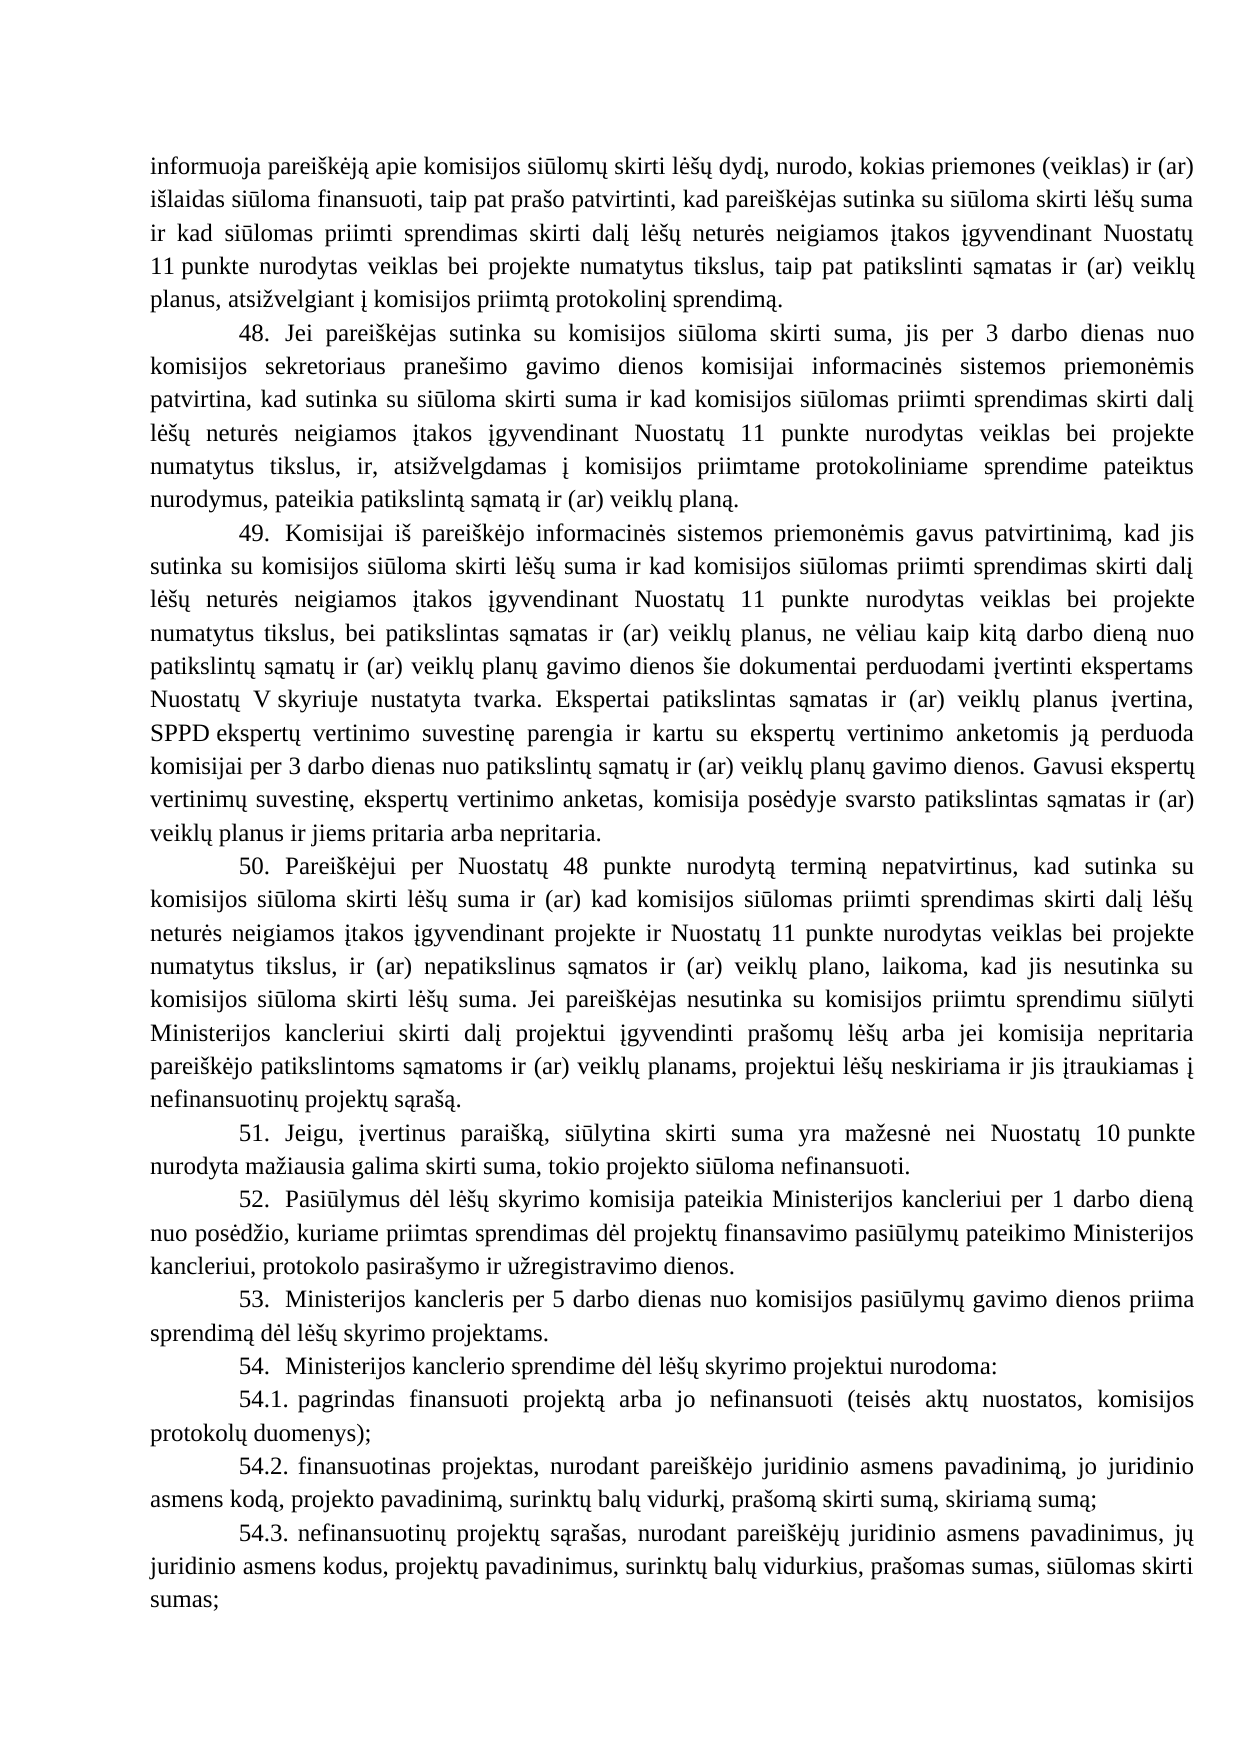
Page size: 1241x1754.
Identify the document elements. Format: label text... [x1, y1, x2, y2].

text 49. Komisijai iš pareiškėjo informacinės sistemos priemonėmis gavus patvirtinimą, kad jis sutinka su komisijos siūloma skirti lėšų suma ir kad komisijos siūlomas priimti sprendimas skirti dalį lėšų neturės neigiamos įtakos įgyvendinant Nuostatų 11 punkte nurodytas veiklas bei projekte numatytus tikslus, bei patikslintas sąmatas ir (ar) veiklų planus, ne vėliau kaip kitą darbo dieną nuo patikslintų sąmatų ir (ar) veiklų planų gavimo dienos šie dokumentai perduodami įvertinti ekspertams Nuostatų V skyriuje nustatyta tvarka. Ekspertai patikslintas sąmatas ir (ar) veiklų planus įvertina, SPPD ekspertų vertinimo suvestinę parengia ir kartu su ekspertų vertinimo anketomis ją perduoda komisijai per 3 darbo dienas nuo patikslintų sąmatų ir (ar) veiklų planų gavimo dienos. Gavusi ekspertų vertinimų suvestinę, ekspertų vertinimo anketas, komisija posėdyje svarsto patikslintas sąmatas ir (ar) veiklų planus ir jiems pritaria arba nepritaria. [150, 514, 1195, 848]
text 50. Pareiškėjui per Nuostatų 48 punkte nurodytą terminą nepatvirtinus, kad sutinka su komisijos siūloma skirti lėšų suma ir (ar) kad komisijos siūlomas priimti sprendimas skirti dalį lėšų neturės neigiamos įtakos įgyvendinant projekte ir Nuostatų 11 punkte nurodytas veiklas bei projekte numatytus tikslus, ir (ar) nepatikslinus sąmatos ir (ar) veiklų plano, laikoma, kad jis nesutinka su komisijos siūloma skirti lėšų suma. Jei pareiškėjas nesutinka su komisijos priimtu sprendimu siūlyti Ministerijos kancleriui skirti dalį projektui įgyvendinti prašomų lėšų arba jei komisija nepritaria pareiškėjo patikslintoms sąmatoms ir (ar) veiklų planams, projektui lėšų neskiriama ir jis įtraukiamas į nefinansuotinų projektų sąrašą. [150, 848, 1195, 1114]
text 51. Jeigu, įvertinus paraišką, siūlytina skirti suma yra mažesnė nei Nuostatų 10 punkte nurodyta mažiausia galima skirti suma, tokio projekto siūloma nefinansuoti. [150, 1114, 1195, 1181]
text 54.1. pagrindas finansuoti projektą arba jo nefinansuoti (teisės aktų nuostatos, komisijos protokolų duomenys); [150, 1381, 1195, 1448]
text 54.2. finansuotinas projektas, nurodant pareiškėjo juridinio asmens pavadinimą, jo juridinio asmens kodą, projekto pavadinimą, surinktų balų vidurkį, prašomą skirti sumą, skiriamą sumą; [150, 1448, 1195, 1514]
text 54. Ministerijos kanclerio sprendime dėl lėšų skyrimo projektui nurodoma: [150, 1348, 1195, 1381]
text 48. Jei pareiškėjas sutinka su komisijos siūloma skirti suma, jis per 3 darbo dienas nuo komisijos sekretoriaus pranešimo gavimo dienos komisijai informacinės sistemos priemonėmis patvirtina, kad sutinka su siūloma skirti suma ir kad komisijos siūlomas priimti sprendimas skirti dalį lėšų neturės neigiamos įtakos įgyvendinant Nuostatų 11 punkte nurodytas veiklas bei projekte numatytus tikslus, ir, atsižvelgdamas į komisijos priimtame protokoliniame sprendime pateiktus nurodymus, pateikia patikslintą sąmatą ir (ar) veiklų planą. [150, 314, 1195, 514]
text 52. Pasiūlymus dėl lėšų skyrimo komisija pateikia Ministerijos kancleriui per 1 darbo dieną nuo posėdžio, kuriame priimtas sprendimas dėl projektų finansavimo pasiūlymų pateikimo Ministerijos kancleriui, protokolo pasirašymo ir užregistravimo dienos. [150, 1181, 1195, 1281]
text 53. Ministerijos kancleris per 5 darbo dienas nuo komisijos pasiūlymų gavimo dienos priima sprendimą dėl lėšų skyrimo projektams. [150, 1281, 1195, 1348]
text 54.3. nefinansuotinų projektų sąrašas, nurodant pareiškėjų juridinio asmens pavadinimus, jų juridinio asmens kodus, projektų pavadinimus, surinktų balų vidurkius, prašomas sumas, siūlomas skirti sumas; [150, 1514, 1195, 1614]
text informuoja pareiškėją apie komisijos siūlomų skirti lėšų dydį, nurodo, kokias priemones (veiklas) ir (ar) išlaidas siūloma finansuoti, taip pat prašo patvirtinti, kad pareiškėjas sutinka su siūloma skirti lėšų suma ir kad siūlomas priimti sprendimas skirti dalį lėšų neturės neigiamos įtakos įgyvendinant Nuostatų 11 punkte nurodytas veiklas bei projekte numatytus tikslus, taip pat patikslinti sąmatas ir (ar) veiklų planus, atsižvelgiant į komisijos priimtą protokolinį sprendimą. [150, 148, 1195, 314]
